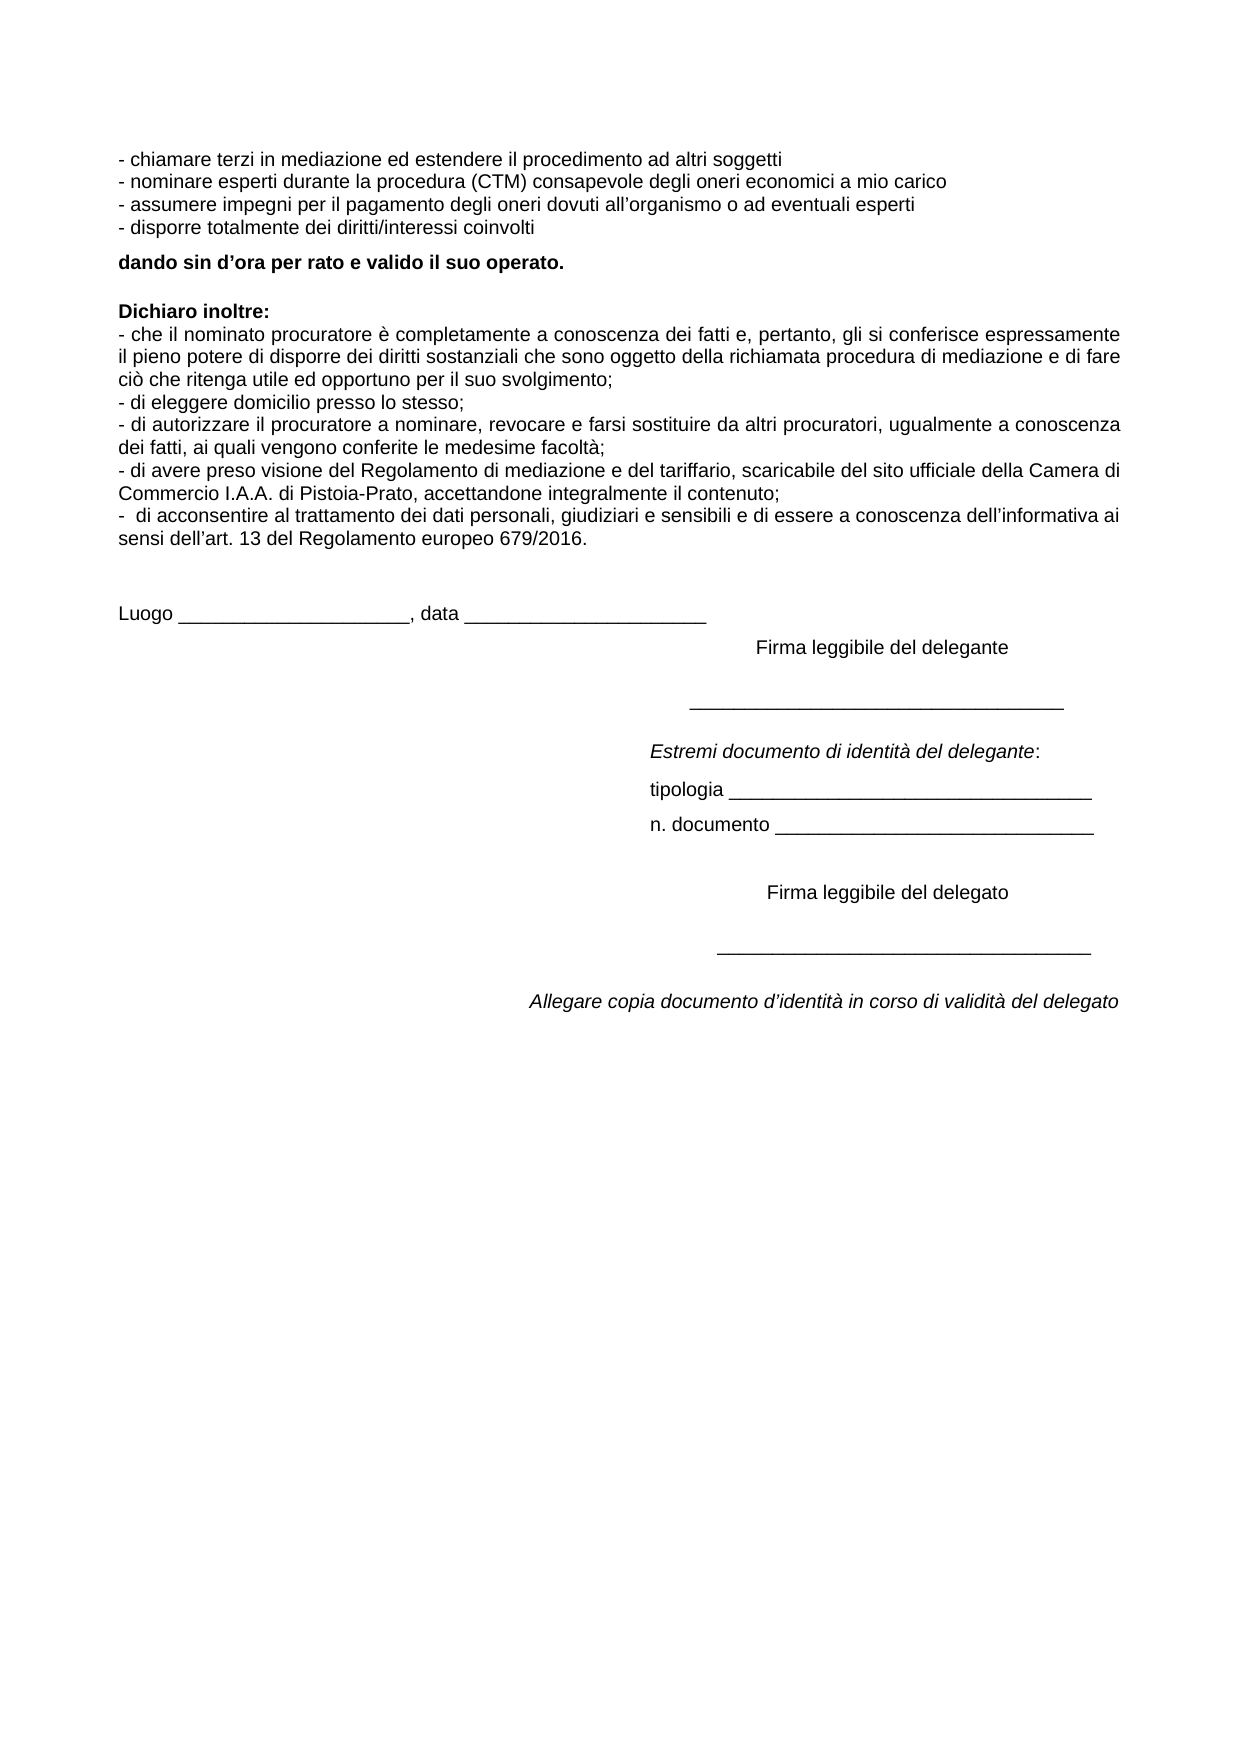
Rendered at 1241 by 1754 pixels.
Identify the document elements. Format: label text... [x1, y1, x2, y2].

text Allegare copia documento d’identità in corso di validità del delegato [118, 990, 1122, 1013]
text Dichiaro inoltre: [118, 300, 1122, 322]
text Firma leggibile del delegante [118, 636, 1122, 658]
text n. documento _____________________________ [650, 812, 1122, 869]
text Luogo _____________________, data ______________________ [118, 602, 1122, 624]
text - di autorizzare il procuratore a nominare, revocare e farsi sostituire da altri procuratori, ugualmente a conoscenza dei fatti, ai quali vengono conferite le medesime facoltà; [118, 413, 1122, 459]
text - chiamare terzi in mediazione ed estendere il procedimento ad altri soggetti [118, 148, 1122, 170]
text - di acconsentire al trattamento dei dati personali, giudiziari e sensibili e di essere a conoscenza dell’informativa ai sensi dell’art. 13 del Regolamento europeo 679/2016. [118, 504, 1122, 549]
text - assumere impegni per il pagamento degli oneri dovuti all’organismo o ad eventuali esperti [118, 193, 1122, 216]
text Firma leggibile del delegato [118, 881, 1122, 903]
text tipologia _________________________________ [650, 778, 1122, 801]
text - di avere preso visione del Regolamento di mediazione e del tariffario, scaricabile del sito ufficiale della Camera di Commercio I.A.A. di Pistoia-Prato, accettandone integralmente il contenuto; [118, 459, 1122, 504]
text Estremi documento di identità del delegante: [650, 740, 1122, 762]
text - che il nominato procuratore è completamente a conoscenza dei fatti e, pertanto, gli si conferisce espressamente il pieno potere di disporre dei diritti sostanziali che sono oggetto della richiamata procedura di mediazione e di fare ciò che ritenga utile ed opportuno per il suo svolgimento; [118, 322, 1122, 391]
text - disporre totalmente dei diritti/interessi coinvolti [118, 216, 1122, 238]
text - nominare esperti durante la procedura (CTM) consapevole degli oneri economici a mio carico [118, 170, 1122, 193]
text __________________________________ [118, 688, 1122, 710]
text __________________________________ [118, 933, 1122, 955]
text dando sin d’ora per rato e valido il suo operato. [118, 251, 1122, 274]
text - di eleggere domicilio presso lo stesso; [118, 391, 1122, 413]
